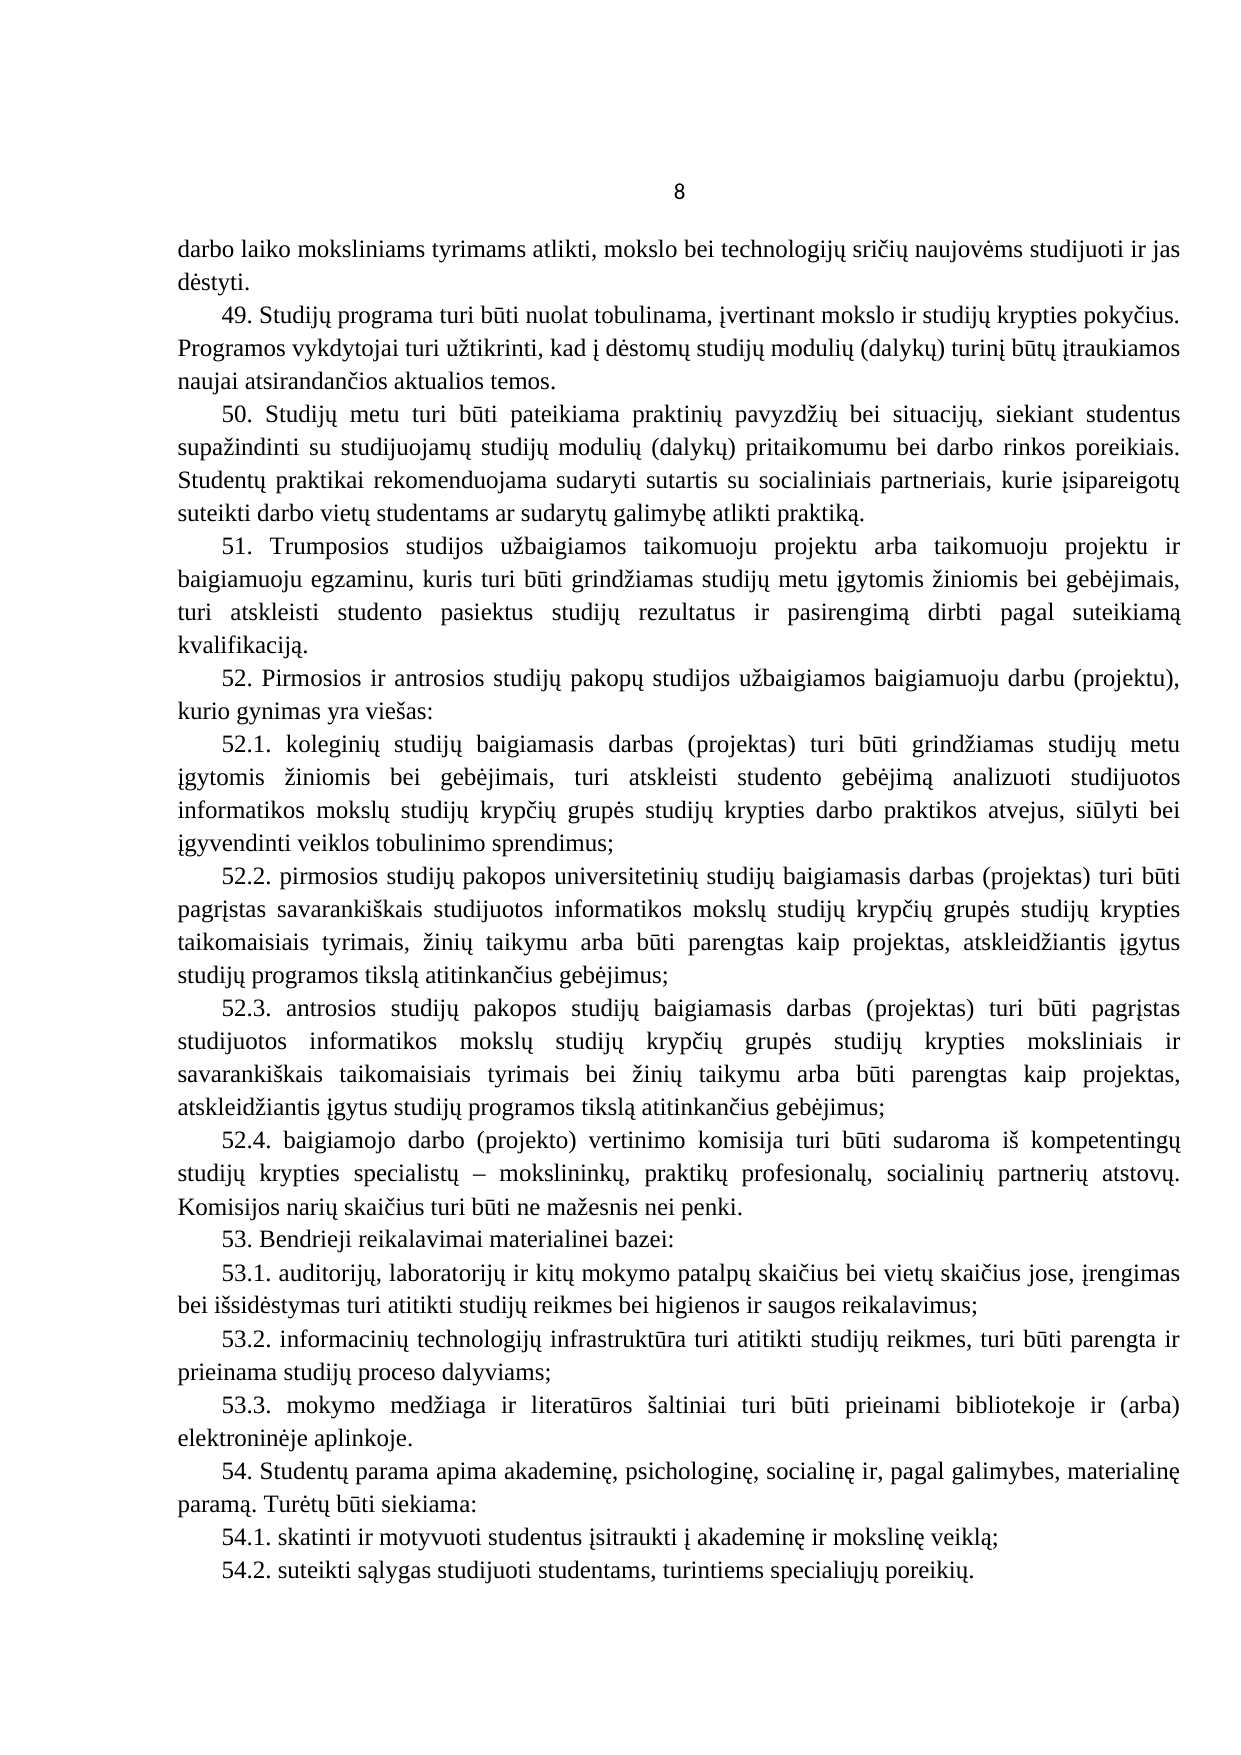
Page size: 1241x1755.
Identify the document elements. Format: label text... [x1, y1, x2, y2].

text 54.1. skatinti ir motyvuoti studentus įsitraukti į akademinę ir mokslinę veiklą; [177, 1522, 1181, 1551]
text 54.2. suteikti sąlygas studijuoti studentams, turintiems specialiųjų poreikių. [177, 1555, 1181, 1583]
text 52.3. antrosios studijų pakopos studijų baigiamasis darbas (projektas) turi būti pagrįstas studijuotos informatikos mokslų studijų krypčių grupės studijų krypties moksliniais ir savarankiškais taikomaisiais tyrimais bei žinių taikymu arba būti parengtas kaip projektas, atskleidžiantis įgytus studijų programos tikslą atitinkančius gebėjimus; [177, 993, 1181, 1121]
text 53.1. auditorijų, laboratorijų ir kitų mokymo patalpų skaičius bei vietų skaičius jose, įrengimas bei išsidėstymas turi atitikti studijų reikmes bei higienos ir saugos reikalavimus; [177, 1258, 1181, 1319]
text 52.4. baigiamojo darbo (projekto) vertinimo komisija turi būti sudaroma iš kompetentingų studijų krypties specialistų – mokslininkų, praktikų profesionalų, socialinių partnerių atstovų. Komisijos narių skaičius turi būti ne mažesnis nei penki. [177, 1126, 1181, 1220]
text 52.2. pirmosios studijų pakopos universitetinių studijų baigiamasis darbas (projektas) turi būti pagrįstas savarankiškais studijuotos informatikos mokslų studijų krypčių grupės studijų krypties taikomaisiais tyrimais, žinių taikymu arba būti parengtas kaip projektas, atskleidžiantis įgytus studijų programos tikslą atitinkančius gebėjimus; [177, 861, 1181, 989]
text 53.2. informacinių technologijų infrastruktūra turi atitikti studijų reikmes, turi būti parengta ir prieinama studijų proceso dalyviams; [177, 1324, 1181, 1385]
text 52. Pirmosios ir antrosios studijų pakopų studijos užbaigiamos baigiamuoju darbu (projektu), kurio gynimas yra viešas: [177, 663, 1181, 725]
text 54. Studentų parama apima akademinę, psichologinę, socialinę ir, pagal galimybes, materialinę paramą. Turėtų būti siekiama: [177, 1456, 1181, 1517]
text darbo laiko moksliniams tyrimams atlikti, mokslo bei technologijų sričių naujovėms studijuoti ir jas dėstyti. [177, 234, 1181, 296]
text 53.3. mokymo medžiaga ir literatūros šaltiniai turi būti prieinami bibliotekoje ir (arba) elektroninėje aplinkoje. [177, 1390, 1181, 1451]
text 52.1. koleginių studijų baigiamasis darbas (projektas) turi būti grindžiamas studijų metu įgytomis žiniomis bei gebėjimais, turi atskleisti studento gebėjimą analizuoti studijuotos informatikos mokslų studijų krypčių grupės studijų krypties darbo praktikos atvejus, siūlyti bei įgyvendinti veiklos tobulinimo sprendimus; [177, 729, 1181, 857]
text 50. Studijų metu turi būti pateikiama praktinių pavyzdžių bei situacijų, siekiant studentus supažindinti su studijuojamų studijų modulių (dalykų) pritaikomumu bei darbo rinkos poreikiais. Studentų praktikai rekomenduojama sudaryti sutartis su socialiniais partneriais, kurie įsipareigotų suteikti darbo vietų studentams ar sudarytų galimybę atlikti praktiką. [177, 399, 1181, 527]
text 49. Studijų programa turi būti nuolat tobulinama, įvertinant mokslo ir studijų krypties pokyčius. Programos vykdytojai turi užtikrinti, kad į dėstomų studijų modulių (dalykų) turinį būtų įtraukiamos naujai atsirandančios aktualios temos. [177, 300, 1181, 395]
text 53. Bendrieji reikalavimai materialinei bazei: [177, 1224, 1181, 1253]
text 51. Trumposios studijos užbaigiamos taikomuoju projektu arba taikomuoju projektu ir baigiamuoju egzaminu, kuris turi būti grindžiamas studijų metu įgytomis žiniomis bei gebėjimais, turi atskleisti studento pasiektus studijų rezultatus ir pasirengimą dirbti pagal suteikiamą kvalifikaciją. [177, 531, 1181, 659]
